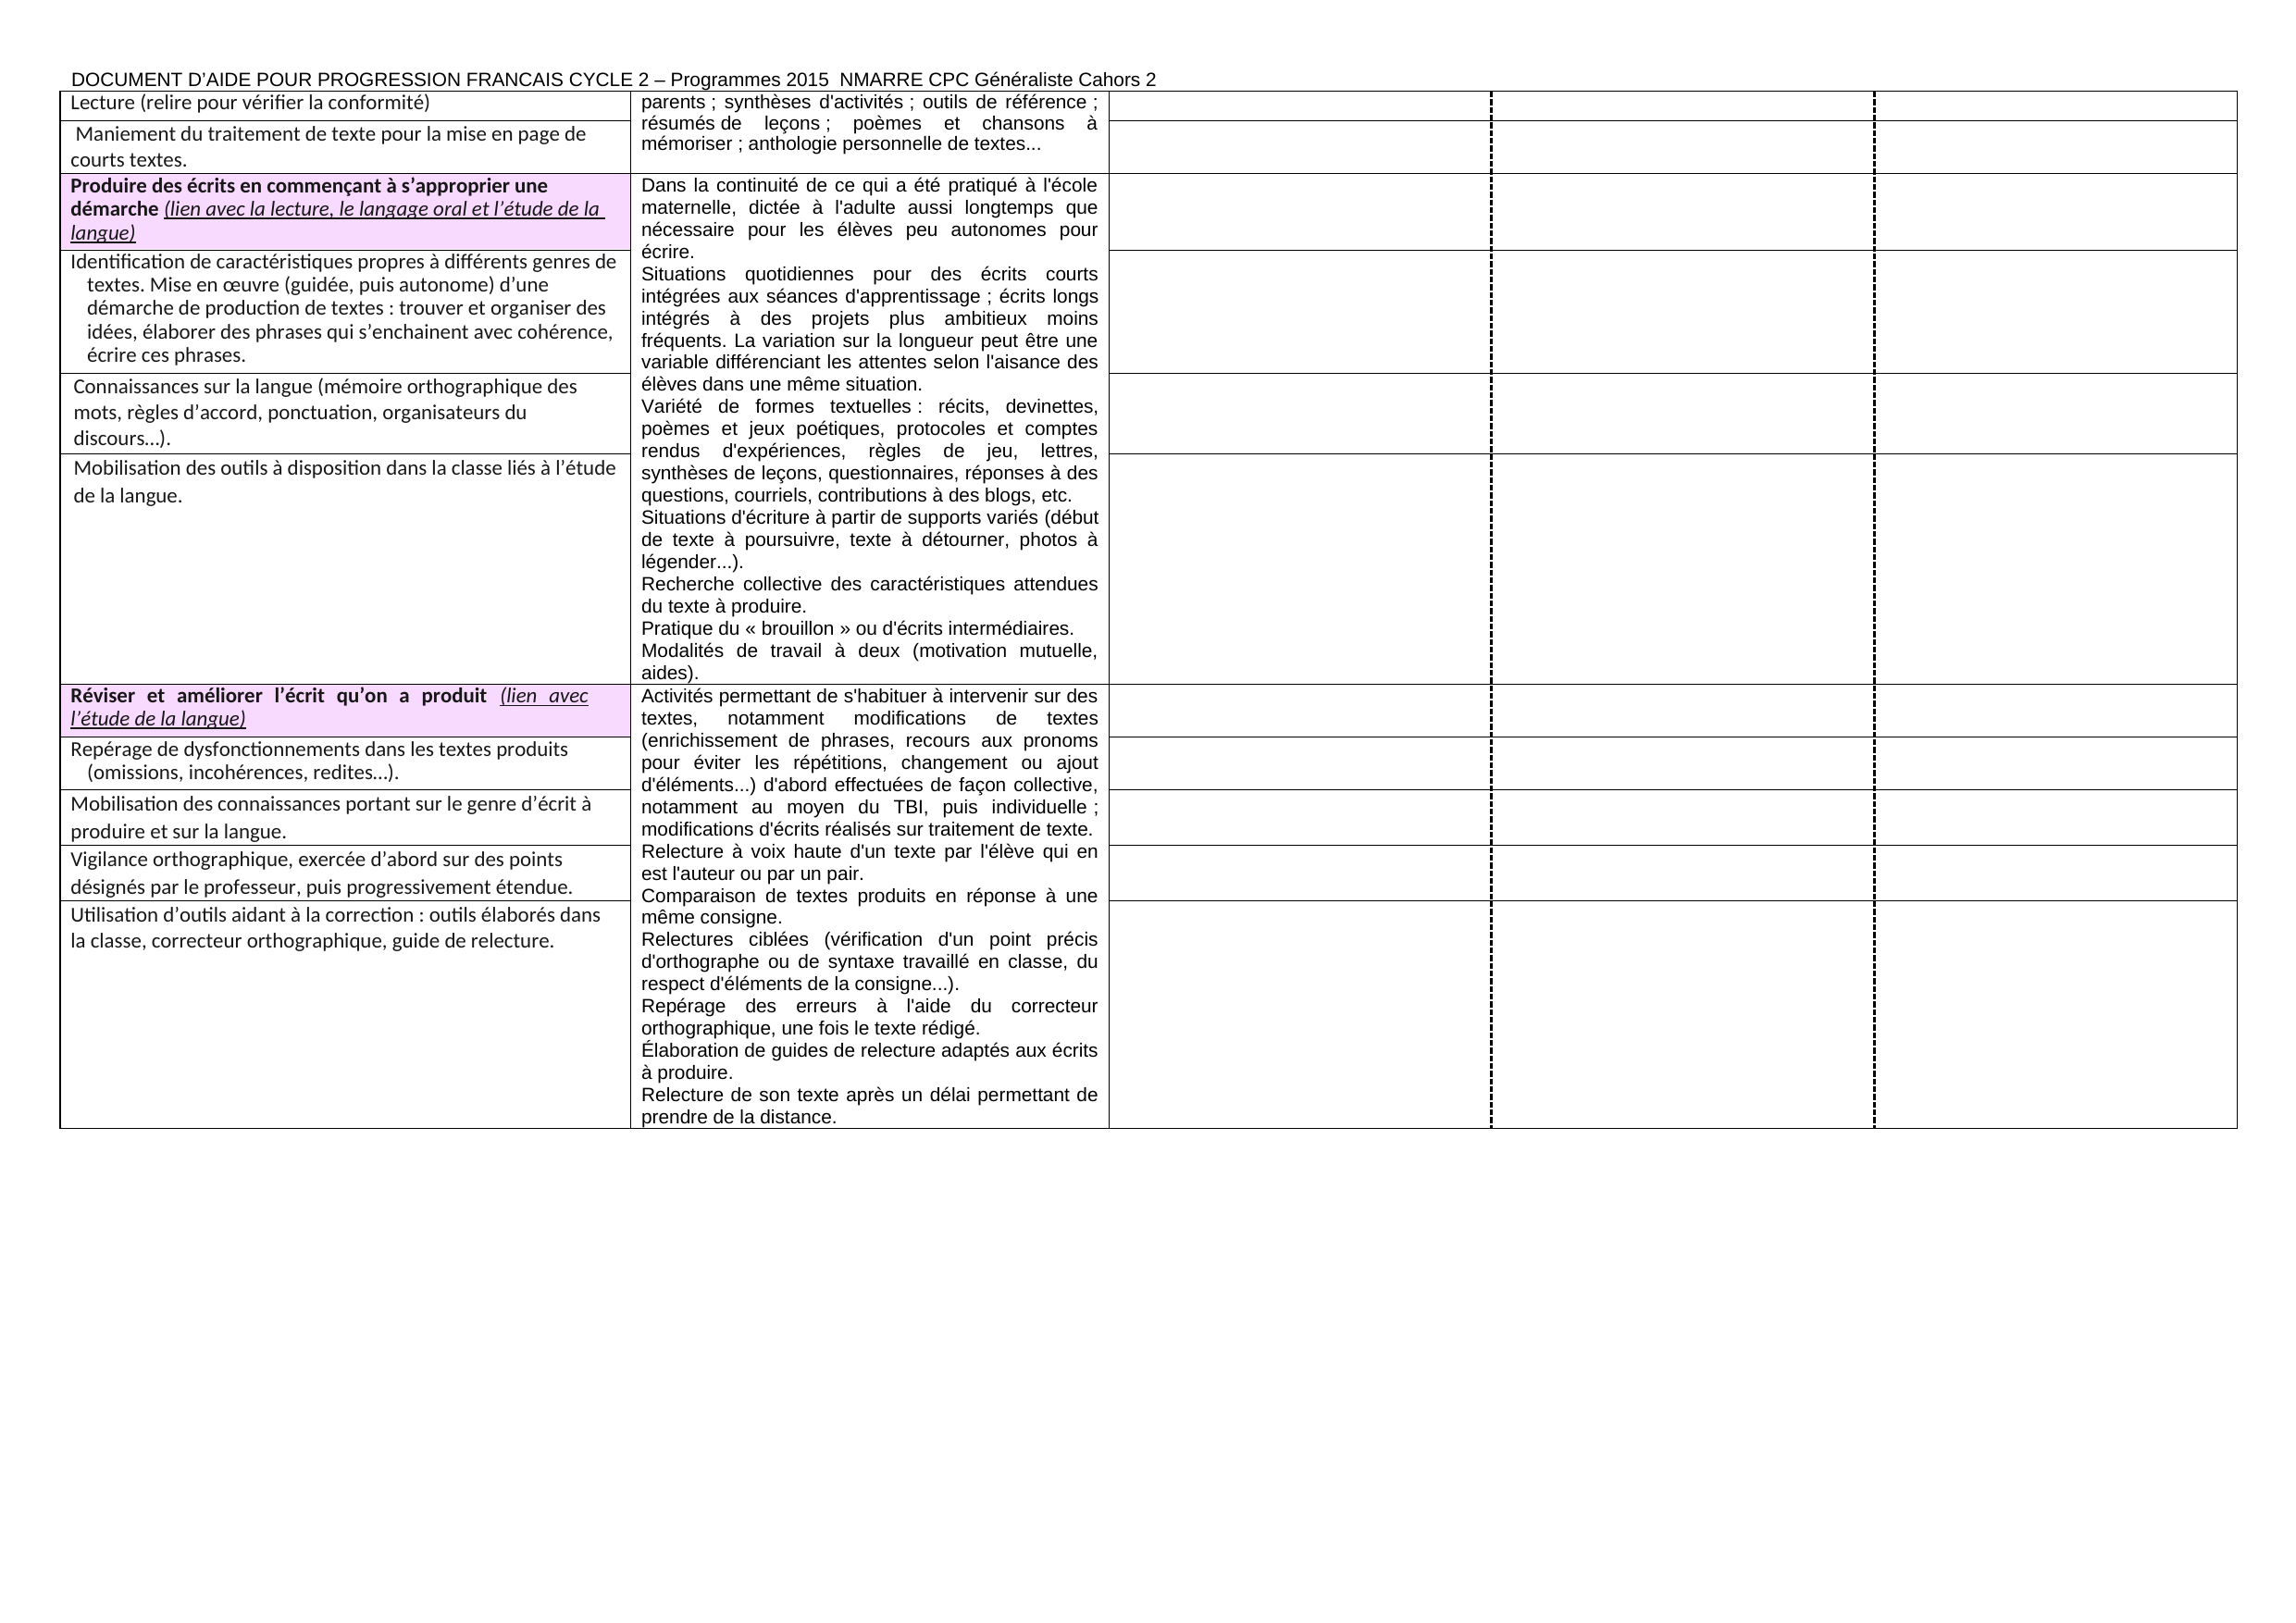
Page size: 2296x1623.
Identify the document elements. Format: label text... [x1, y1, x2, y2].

table_cell Activités permettant de s'habituer à intervenir sur des textes, notamment modifications de textes (enrichissement de phrases, recours aux pronoms pour éviter les répétitions, changement ou ajout d'éléments...) d'abord effectuées de façon collective, notamment au moyen du TBI, puis individuelle ; modifications d'écrits réalisés sur traitement de texte. Relecture à voix haute d'un texte par l'élève qui en est l'auteur ou par un pair. Comparaison de textes produits en réponse à une même consigne. Relectures ciblées (vérification d'un point précis d'orthographe ou de syntaxe travaillé en classe, du respect d'éléments de la consigne...). Repérage des erreurs à l'aide du correcteur orthographique, une fois le texte rédigé. Élaboration de guides de relecture adaptés aux écrits à produire. Relecture de son texte après un délai permettant de prendre de la distance. [631, 685, 1109, 1128]
table_cell Connaissances sur la langue (mémoire orthographique des mots, règles d’accord, ponctuation, organisateurs du discours…). [61, 374, 630, 453]
table_cell [1492, 374, 1874, 453]
table_cell [1492, 737, 1874, 789]
table_cell Lecture (relire pour vérifier la conformité) [61, 92, 630, 119]
table_cell [1874, 454, 2237, 684]
table_cell [1874, 92, 2237, 119]
table_cell [1492, 251, 1874, 372]
table_cell [1110, 901, 1492, 1128]
table_cell Vigilance orthographique, exercée d’abord sur des points désignés par le professeur, puis progressivement étendue. [61, 846, 630, 900]
table_cell Identification de caractéristiques propres à différents genres de textes. Mise en œuvre (guidée, puis autonome) d’une démarche de production de textes : trouver et organiser des idées, élaborer des phrases qui s’enchainent avec cohérence, écrire ces phrases. [61, 251, 630, 372]
table_cell [1110, 790, 1492, 845]
table_cell [1874, 790, 2237, 845]
table_cell Utilisation d’outils aidant à la correction : outils élaborés dans la classe, correcteur orthographique, guide de relecture. [61, 901, 630, 1128]
table_cell [1110, 121, 1492, 173]
table_cell [1492, 790, 1874, 845]
table_cell [1874, 846, 2237, 900]
table_cell Mobilisation des connaissances portant sur le genre d’écrit à produire et sur la langue. [61, 790, 630, 845]
table_cell parents ; synthèses d'activités ; outils de référence ; résumés de leçons ; poèmes et chansons à mémoriser ; anthologie personnelle de textes... [631, 92, 1109, 173]
table_cell [1492, 846, 1874, 900]
table_cell Réviser et améliorer l’écrit qu’on a produit (lien avec l’étude de la langue) [61, 685, 630, 737]
table_cell [1110, 737, 1492, 789]
table_cell [1110, 685, 1492, 737]
table_cell [1110, 92, 1492, 119]
table_cell [1874, 901, 2237, 1128]
table_cell [1874, 174, 2237, 249]
table_cell [1874, 685, 2237, 737]
table_cell Mobilisation des outils à disposition dans la classe liés à l’étude de la langue. [61, 454, 630, 684]
table_cell [1492, 685, 1874, 737]
table_cell Dans la continuité de ce qui a été pratiqué à l'école maternelle, dictée à l'adulte aussi longtemps que nécessaire pour les élèves peu autonomes pour écrire. Situations quotidiennes pour des écrits courts intégrées aux séances d'apprentissage ; écrits longs intégrés à des projets plus ambitieux moins fréquents. La variation sur la longueur peut être une variable différenciant les attentes selon l'aisance des élèves dans une même situation. Variété de formes textuelles : récits, devinettes, poèmes et jeux poétiques, protocoles et comptes rendus d'expériences, règles de jeu, lettres, synthèses de leçons, questionnaires, réponses à des questions, courriels, contributions à des blogs, etc. Situations d'écriture à partir de supports variés (début de texte à poursuivre, texte à détourner, photos à légender...). Recherche collective des caractéristiques attendues du texte à produire. Pratique du « brouillon » ou d'écrits intermédiaires. Modalités de travail à deux (motivation mutuelle, aides). [631, 174, 1109, 684]
table_cell [1492, 121, 1874, 173]
table_cell [1110, 251, 1492, 372]
table_cell Maniement du traitement de texte pour la mise en page de courts textes. [61, 121, 630, 173]
table_cell [1110, 174, 1492, 249]
table_cell [1874, 251, 2237, 372]
table_cell [1874, 121, 2237, 173]
table_cell Repérage de dysfonctionnements dans les textes produits (omissions, incohérences, redites…). [61, 737, 630, 789]
table_cell [1110, 454, 1492, 684]
table_cell [1492, 901, 1874, 1128]
table_cell [1492, 174, 1874, 249]
table_cell [1874, 737, 2237, 789]
table_cell [1874, 374, 2237, 453]
table_cell [1110, 374, 1492, 453]
table_cell [1492, 454, 1874, 684]
table_cell [1492, 92, 1874, 119]
table_cell [1110, 846, 1492, 900]
table_cell Produire des écrits en commençant à s’approprier une démarche (lien avec la lecture, le langage oral et l’étude de la langue) [61, 174, 630, 249]
